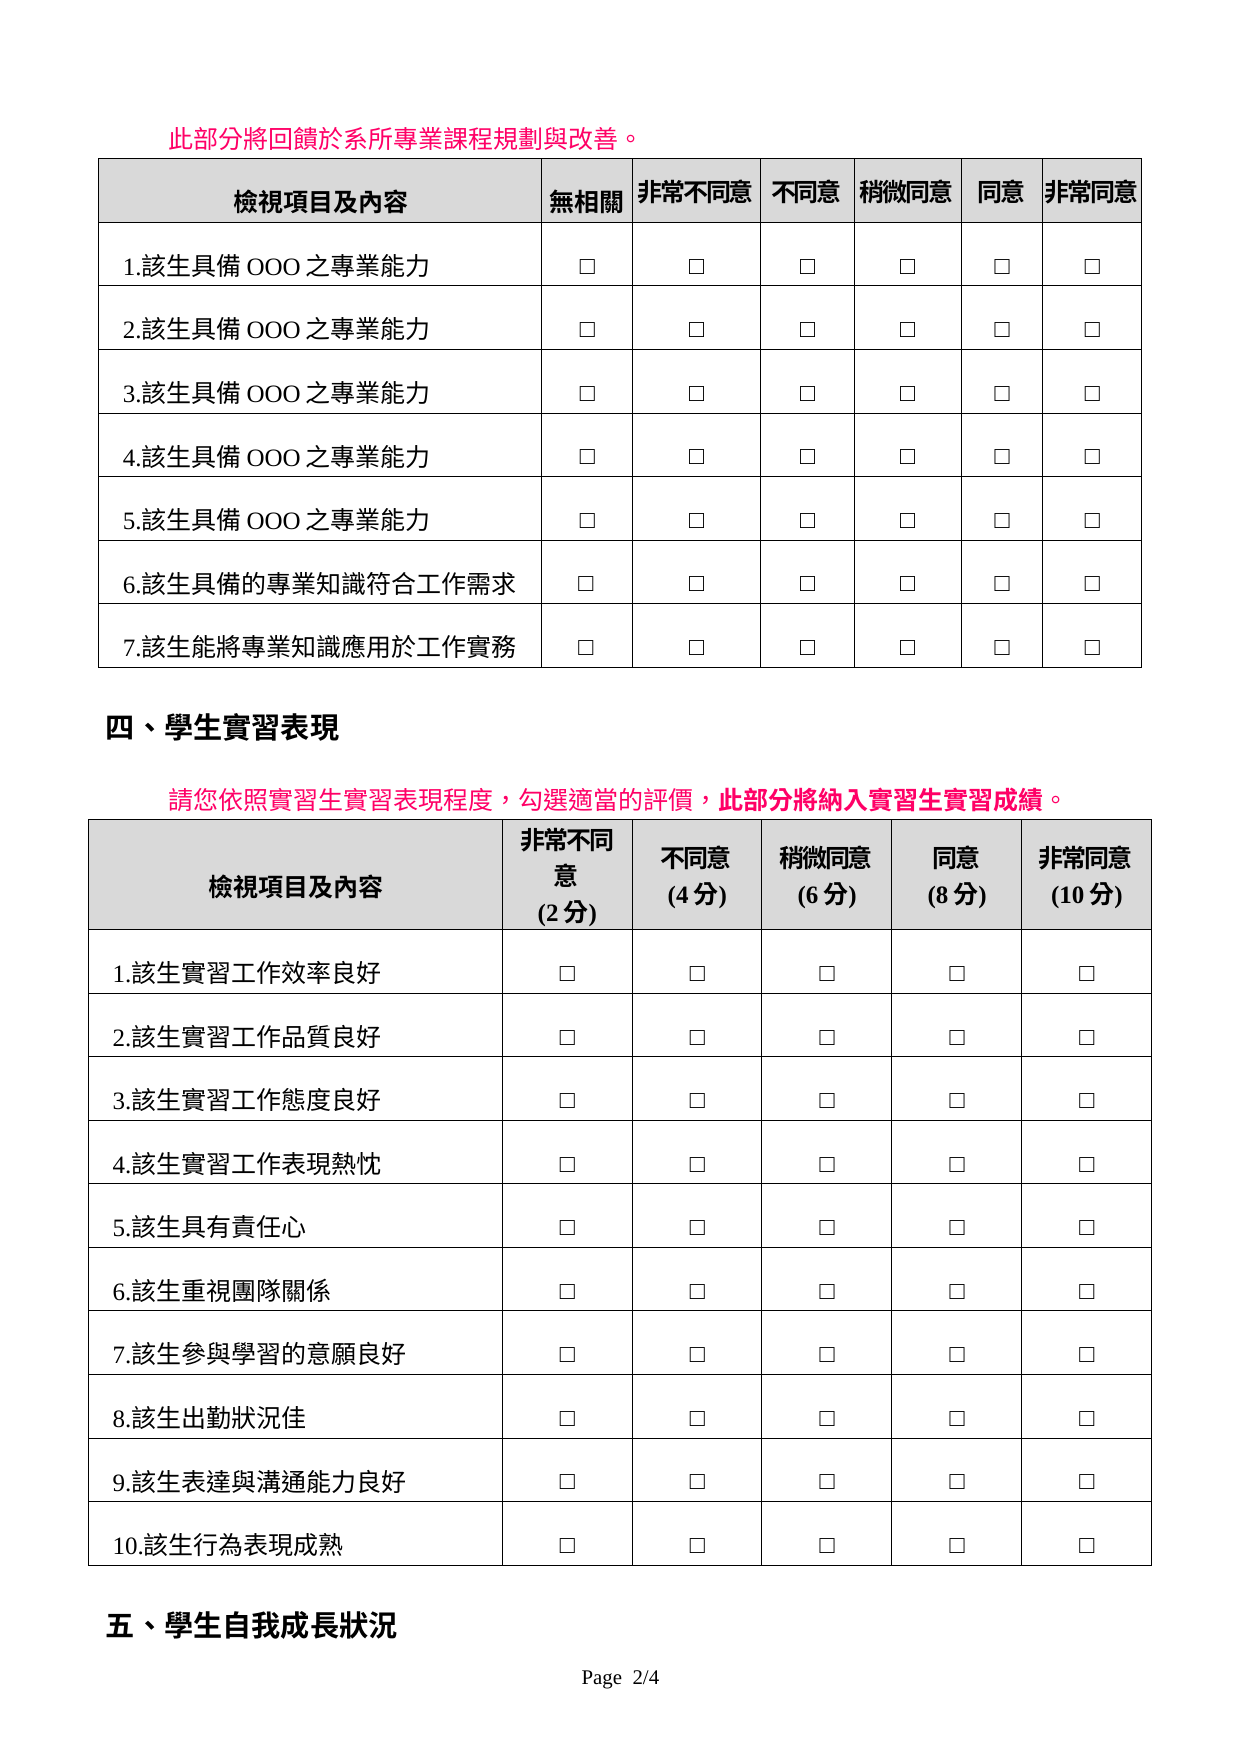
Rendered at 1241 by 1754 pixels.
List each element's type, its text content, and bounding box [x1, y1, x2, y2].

table_cell □ [1022, 1121, 1151, 1183]
table_cell 1.該生實習工作效率良好 [89, 930, 502, 993]
table_cell □ [633, 994, 761, 1056]
table_cell □ [962, 541, 1042, 603]
table_cell □ [761, 223, 854, 285]
table_cell □ [962, 223, 1042, 285]
table_cell □ [503, 994, 632, 1056]
table_cell □ [892, 1311, 1021, 1374]
table_header 檢視項目及內容 [99, 159, 541, 222]
table_cell □ [762, 1121, 891, 1183]
table_cell □ [633, 1439, 761, 1501]
table_header 不同意 [761, 159, 854, 222]
text 四、學生實習表現 [106, 705, 1122, 747]
table_cell □ [892, 1439, 1021, 1501]
table_cell □ [633, 286, 760, 349]
table_cell □ [962, 477, 1042, 539]
table_cell □ [1022, 1184, 1151, 1247]
table_cell □ [762, 1502, 891, 1564]
table_cell □ [762, 930, 891, 993]
table_cell □ [892, 1121, 1021, 1183]
table_cell □ [503, 1057, 632, 1120]
table_cell □ [503, 1439, 632, 1501]
table_cell □ [962, 604, 1042, 667]
table_header 非常同意 (10分) [1022, 820, 1151, 929]
table_cell □ [633, 477, 760, 539]
table_cell □ [892, 930, 1021, 993]
table_cell □ [855, 477, 961, 539]
table_cell □ [503, 1311, 632, 1374]
table_cell □ [761, 350, 854, 412]
table_cell 8.該生出勤狀況佳 [89, 1375, 502, 1437]
table_cell 4.該生具備OOO之專業能力 [99, 414, 541, 476]
table_cell □ [633, 414, 760, 476]
table_cell 2.該生實習工作品質良好 [89, 994, 502, 1056]
table_cell □ [855, 541, 961, 603]
table_cell 6.該生具備的專業知識符合工作需求 [99, 541, 541, 603]
table_cell 2.該生具備OOO之專業能力 [99, 286, 541, 349]
table_cell □ [503, 1184, 632, 1247]
table_cell □ [633, 1248, 761, 1310]
table_header 非常同意 [1043, 159, 1141, 222]
text 五、學生自我成長狀況 [106, 1603, 1122, 1645]
table_cell □ [762, 1439, 891, 1501]
table_cell □ [1043, 350, 1141, 412]
table_header 檢視項目及內容 [89, 820, 502, 929]
table_cell □ [633, 1184, 761, 1247]
table_cell □ [542, 223, 632, 285]
table_cell 7.該生能將專業知識應用於工作實務 [99, 604, 541, 667]
table_cell □ [962, 414, 1042, 476]
table_cell □ [633, 604, 760, 667]
table_cell □ [892, 1502, 1021, 1564]
table_cell 4.該生實習工作表現熱忱 [89, 1121, 502, 1183]
table_cell □ [503, 1502, 632, 1564]
table_cell □ [761, 604, 854, 667]
table_cell □ [762, 1375, 891, 1437]
table_cell □ [762, 994, 891, 1056]
table_cell □ [761, 286, 854, 349]
table_cell □ [633, 223, 760, 285]
table_cell □ [762, 1057, 891, 1120]
table_cell □ [761, 541, 854, 603]
table_cell □ [503, 1248, 632, 1310]
table_cell □ [503, 1121, 632, 1183]
table_cell □ [962, 286, 1042, 349]
table_cell 1.該生具備OOO之專業能力 [99, 223, 541, 285]
table_cell □ [1022, 1375, 1151, 1437]
table_cell 9.該生表達與溝通能力良好 [89, 1439, 502, 1501]
table_cell □ [855, 604, 961, 667]
table_header 同意 [962, 159, 1042, 222]
table_cell □ [892, 1248, 1021, 1310]
table_cell 7.該生參與學習的意願良好 [89, 1311, 502, 1374]
table_cell □ [892, 1375, 1021, 1437]
table_cell □ [542, 414, 632, 476]
table_cell □ [1043, 541, 1141, 603]
table_cell □ [633, 1311, 761, 1374]
table_cell □ [542, 477, 632, 539]
table_cell □ [1022, 930, 1151, 993]
table_cell □ [633, 930, 761, 993]
table_header 稍微同意 (6分) [762, 820, 891, 929]
table_cell □ [762, 1311, 891, 1374]
table_header 稍微同意 [855, 159, 961, 222]
table_cell □ [633, 1121, 761, 1183]
text 此部分將回饋於系所專業課程規劃與改善。 [168, 96, 1122, 158]
table_cell □ [542, 350, 632, 412]
table_cell □ [892, 1057, 1021, 1120]
table_cell □ [633, 1502, 761, 1564]
table_cell □ [633, 350, 760, 412]
table_cell □ [1043, 414, 1141, 476]
table_cell 5.該生具備OOO之專業能力 [99, 477, 541, 539]
table_cell □ [855, 286, 961, 349]
table_cell □ [633, 1375, 761, 1437]
table_cell □ [542, 286, 632, 349]
table_cell □ [761, 414, 854, 476]
table_cell □ [855, 223, 961, 285]
table_cell □ [542, 541, 632, 603]
table_cell 3.該生實習工作態度良好 [89, 1057, 502, 1120]
table_cell 10.該生行為表現成熟 [89, 1502, 502, 1564]
table_header 非常不同意 (2分) [503, 820, 632, 929]
table_cell □ [1022, 1502, 1151, 1564]
table_cell 3.該生具備OOO之專業能力 [99, 350, 541, 412]
table_cell □ [1022, 994, 1151, 1056]
table_cell □ [503, 1375, 632, 1437]
table_cell □ [1043, 604, 1141, 667]
table_cell □ [761, 477, 854, 539]
table_header 非常不同意 [633, 159, 760, 222]
table_cell □ [855, 414, 961, 476]
table_cell □ [1043, 286, 1141, 349]
table_header 無相關 [542, 159, 632, 222]
table_header 同意 (8分) [892, 820, 1021, 929]
table_cell □ [962, 350, 1042, 412]
table_cell □ [1043, 223, 1141, 285]
table_cell □ [503, 930, 632, 993]
table_cell □ [762, 1248, 891, 1310]
table_cell □ [762, 1184, 891, 1247]
text 請您依照實習生實習表現程度，勾選適當的評價，此部分將納入實習生實習成績。 [168, 757, 1122, 819]
table_cell 5.該生具有責任心 [89, 1184, 502, 1247]
table_cell □ [633, 1057, 761, 1120]
table_cell □ [1022, 1057, 1151, 1120]
table_cell □ [542, 604, 632, 667]
table_cell □ [892, 1184, 1021, 1247]
table_cell □ [892, 994, 1021, 1056]
table_header 不同意 (4分) [633, 820, 761, 929]
table_cell 6.該生重視團隊關係 [89, 1248, 502, 1310]
table_cell □ [633, 541, 760, 603]
table_cell □ [1022, 1311, 1151, 1374]
table_cell □ [1022, 1439, 1151, 1501]
table_cell □ [1043, 477, 1141, 539]
table_cell □ [855, 350, 961, 412]
table_cell □ [1022, 1248, 1151, 1310]
